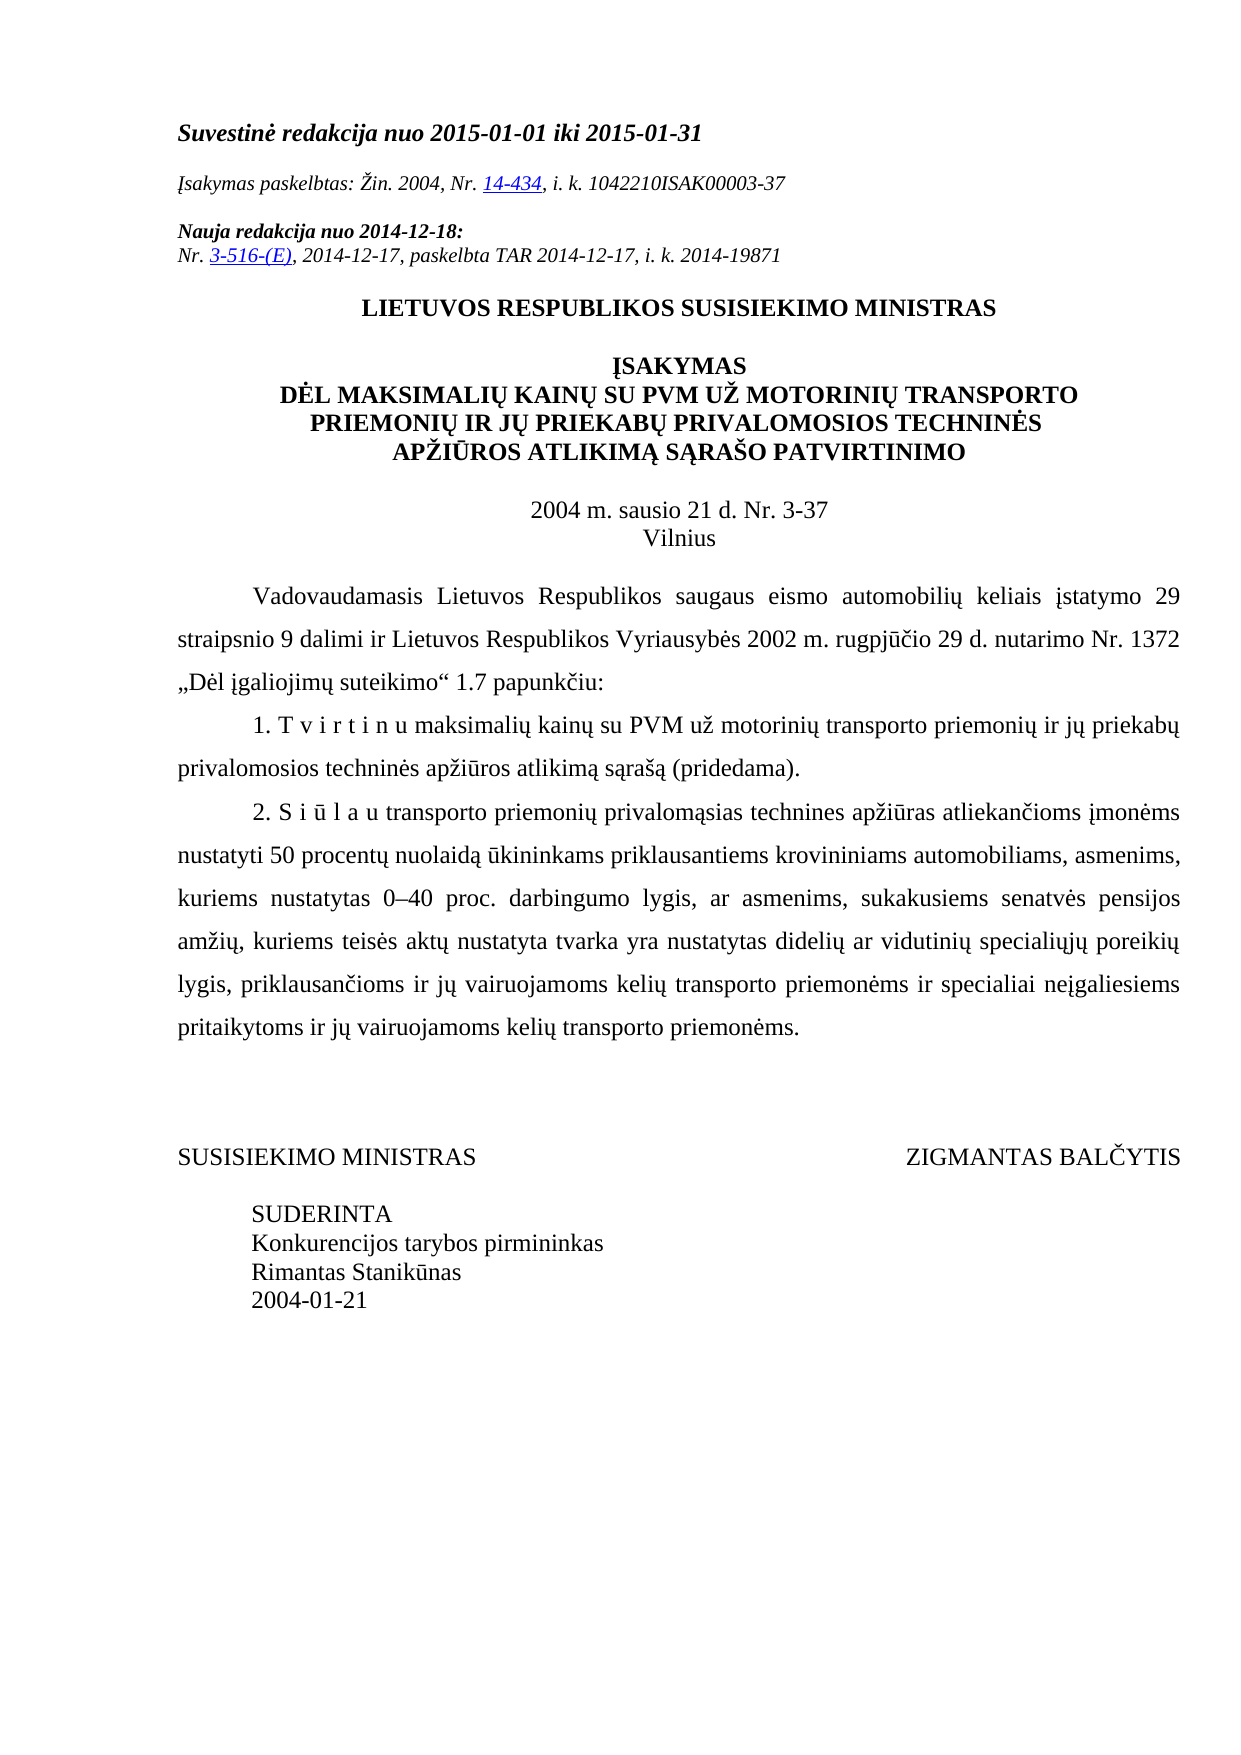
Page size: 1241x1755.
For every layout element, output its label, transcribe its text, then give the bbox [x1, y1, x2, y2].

text Nauja redakcija nuo 2014-12-18: [177, 219, 1181, 243]
text Įsakymas paskelbtas: Žin. 2004, Nr. 14-434, i. k. 1042210ISAK00003-37 [177, 171, 1181, 195]
text Susisiekimo Ministras Zigmantas Balčytis [177, 1142, 1181, 1170]
text 2004-01-21 [177, 1285, 1181, 1314]
text LIETUVOS RESPUBLIKOS SUSISIEKIMO MINISTRAS [177, 293, 1181, 322]
text Vilnius [177, 523, 1181, 552]
text 1. T v i r t i n u maksimalių kainų su PVM už motorinių transporto priemonių ir jų priekabų privalomosios techninės apžiūros atlikimą sąrašą (pridedama). [177, 710, 1181, 782]
text PRIEMONIŲ IR JŲ PRIEKABŲ PRIVALOMOSIOS TECHNINĖS [177, 408, 1181, 437]
text Vadovaudamasis Lietuvos Respublikos saugaus eismo automobilių keliais įstatymo 29 straipsnio 9 dalimi ir Lietuvos Respublikos Vyriausybės 2002 m. rugpjūčio 29 d. nutarimo Nr. 1372 „Dėl įgaliojimų suteikimo“ 1.7 papunkčiu: [177, 581, 1181, 696]
text Nr. 3-516-(E), 2014-12-17, paskelbta TAR 2014-12-17, i. k. 2014-19871 [177, 243, 1181, 267]
text 2004 m. sausio 21 d. Nr. 3-37 [177, 495, 1181, 523]
text 2. S i ū l a u transporto priemonių privalomąsias technines apžiūras atliekančioms įmonėms nustatyti 50 procentų nuolaidą ūkininkams priklausantiems krovininiams automobiliams, asmenims, kuriems nustatytas 0–40 proc. darbingumo lygis, ar asmenims, sukakusiems senatvės pensijos amžių, kuriems teisės aktų nustatyta tvarka yra nustatytas didelių ar vidutinių specialiųjų poreikių lygis, priklausančioms ir jų vairuojamoms kelių transporto priemonėms ir specialiai neįgaliesiems pritaikytoms ir jų vairuojamoms kelių transporto priemonėms. [177, 797, 1181, 1041]
text Rimantas Stanikūnas [177, 1257, 1181, 1285]
text ĮSAKYMAS [177, 351, 1181, 380]
text SUDERINTA [177, 1199, 1181, 1228]
text Suvestinė redakcija nuo 2015-01-01 iki 2015-01-31 [177, 118, 1181, 147]
text APŽIŪROS ATLIKIMĄ SĄRAŠO PATVIRTINIMO [177, 437, 1181, 466]
text Konkurencijos tarybos pirmininkas [177, 1228, 1181, 1257]
text DĖL MAKSIMALIŲ KAINŲ SU PVM UŽ MOTORINIŲ TRANSPORTO [177, 380, 1181, 408]
